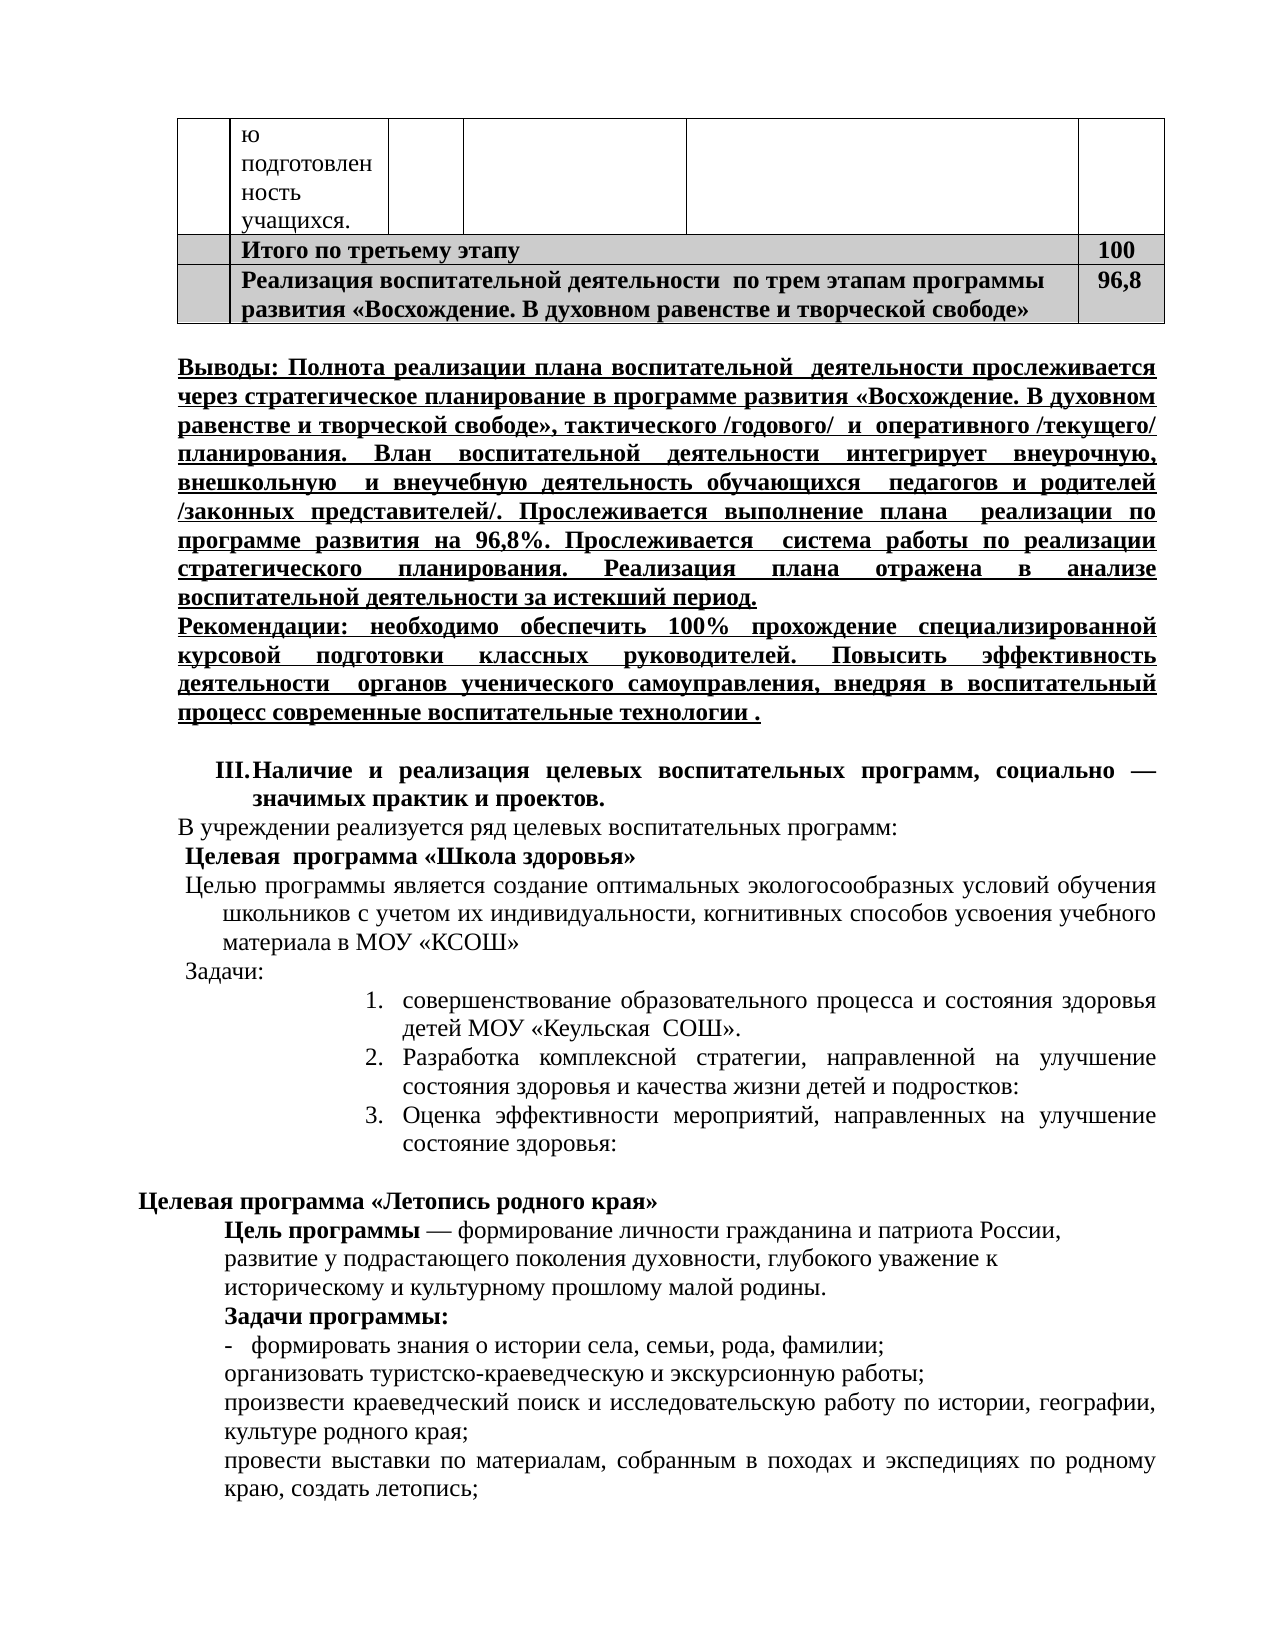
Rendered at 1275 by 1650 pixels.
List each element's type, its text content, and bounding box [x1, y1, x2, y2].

text Рекомендации: необходимо обеспечить 100% прохождение специализированной [177, 611, 1157, 636]
text Задачи программы: [224, 1301, 1157, 1330]
list Наличие и реализация целевых воспитательных программ, социально — значимых практик и проектов. [215, 755, 1157, 812]
table_cell [464, 119, 686, 234]
text курсовой подготовки классных руководителей. Повысить эффективность [177, 637, 1157, 665]
list Разработка комплексной стратегии, направленной на улучшение состояния здоровья и качества жизни детей и подростков: [365, 1042, 1157, 1100]
text организовать туристско-краеведческую и экскурсионную работы; [224, 1358, 1157, 1387]
table_cell Реализация воспитательной деятельности по трем этапам программы развития «Восхождение. В духовном равенстве и творческой свободе» [231, 265, 1078, 322]
text стратегического планирования. Реализация плана отражена в анализе [177, 551, 1157, 578]
text - формировать знания о истории села, семьи, рода, фамилии; [224, 1330, 1157, 1358]
text равенстве и творческой свободе», тактического /годового/ и оперативного /текущего/ [177, 407, 1157, 435]
text В учреждении реализуется ряд целевых воспитательных программ: [177, 812, 1157, 841]
text программе развития на 96,8%. Прослеживается система работы по реализации [177, 522, 1157, 550]
table_cell 96,8 [1079, 265, 1164, 322]
text Задачи: [185, 956, 1157, 985]
text Целью программы является создание оптимальных экологосообразных условий обучения школьников с учетом их индивидуальности, когнитивных способов усвоения учебного материала в МОУ «КСОШ» [185, 870, 1157, 956]
table_cell 100 [1079, 235, 1164, 264]
list Оценка эффективности мероприятий, направленных на улучшение состояние здоровья: [365, 1100, 1157, 1157]
table_cell [389, 119, 463, 234]
table_cell Итого по третьему этапу [231, 235, 1078, 264]
text Выводы: Полнота реализации плана воспитательной деятельности прослеживается [177, 352, 1157, 377]
text произвести краеведческий поиск и исследовательскую работу по истории, географии, культуре родного края; [224, 1387, 1157, 1445]
text через стратегическое планирование в программе развития «Восхождение. В духовном [177, 378, 1157, 406]
table_cell [1079, 119, 1164, 234]
text провести выставки по материалам, собранным в походах и экспедициях по родному краю, создать летопись; [224, 1445, 1157, 1502]
text Целевая программа «Школа здоровья» [185, 841, 1157, 870]
table_cell [687, 119, 1078, 234]
text планирования. Влан воспитательной деятельности интегрирует внеурочную, [177, 436, 1157, 463]
table_cell [178, 235, 229, 264]
text деятельности органов ученического самоуправления, внедряя в воспитательный [177, 666, 1157, 693]
table_cell ю подготовленность учащихся. [231, 119, 388, 234]
table_cell [178, 119, 229, 234]
text Цель программы — формирование личности гражданина и патриота России, развитие у подрастающего поколения духовности, глубокого уважение к историческому и культурному прошлому малой родины. [224, 1215, 1157, 1301]
text процесс современные воспитательные технологии . [177, 695, 1157, 726]
text воспитательной деятельности за истекший период. [177, 579, 1157, 611]
text /законных представителей/. Прослеживается выполнение плана реализации по [177, 493, 1157, 521]
table_cell [178, 265, 229, 322]
text Целевая программа «Летопись родного края» [138, 1186, 1157, 1215]
list совершенствование образовательного процесса и состояния здоровья детей МОУ «Кеульская СОШ». [365, 985, 1157, 1042]
text внешкольную и внеучебную деятельность обучающихся педагогов и родителей [177, 464, 1157, 492]
